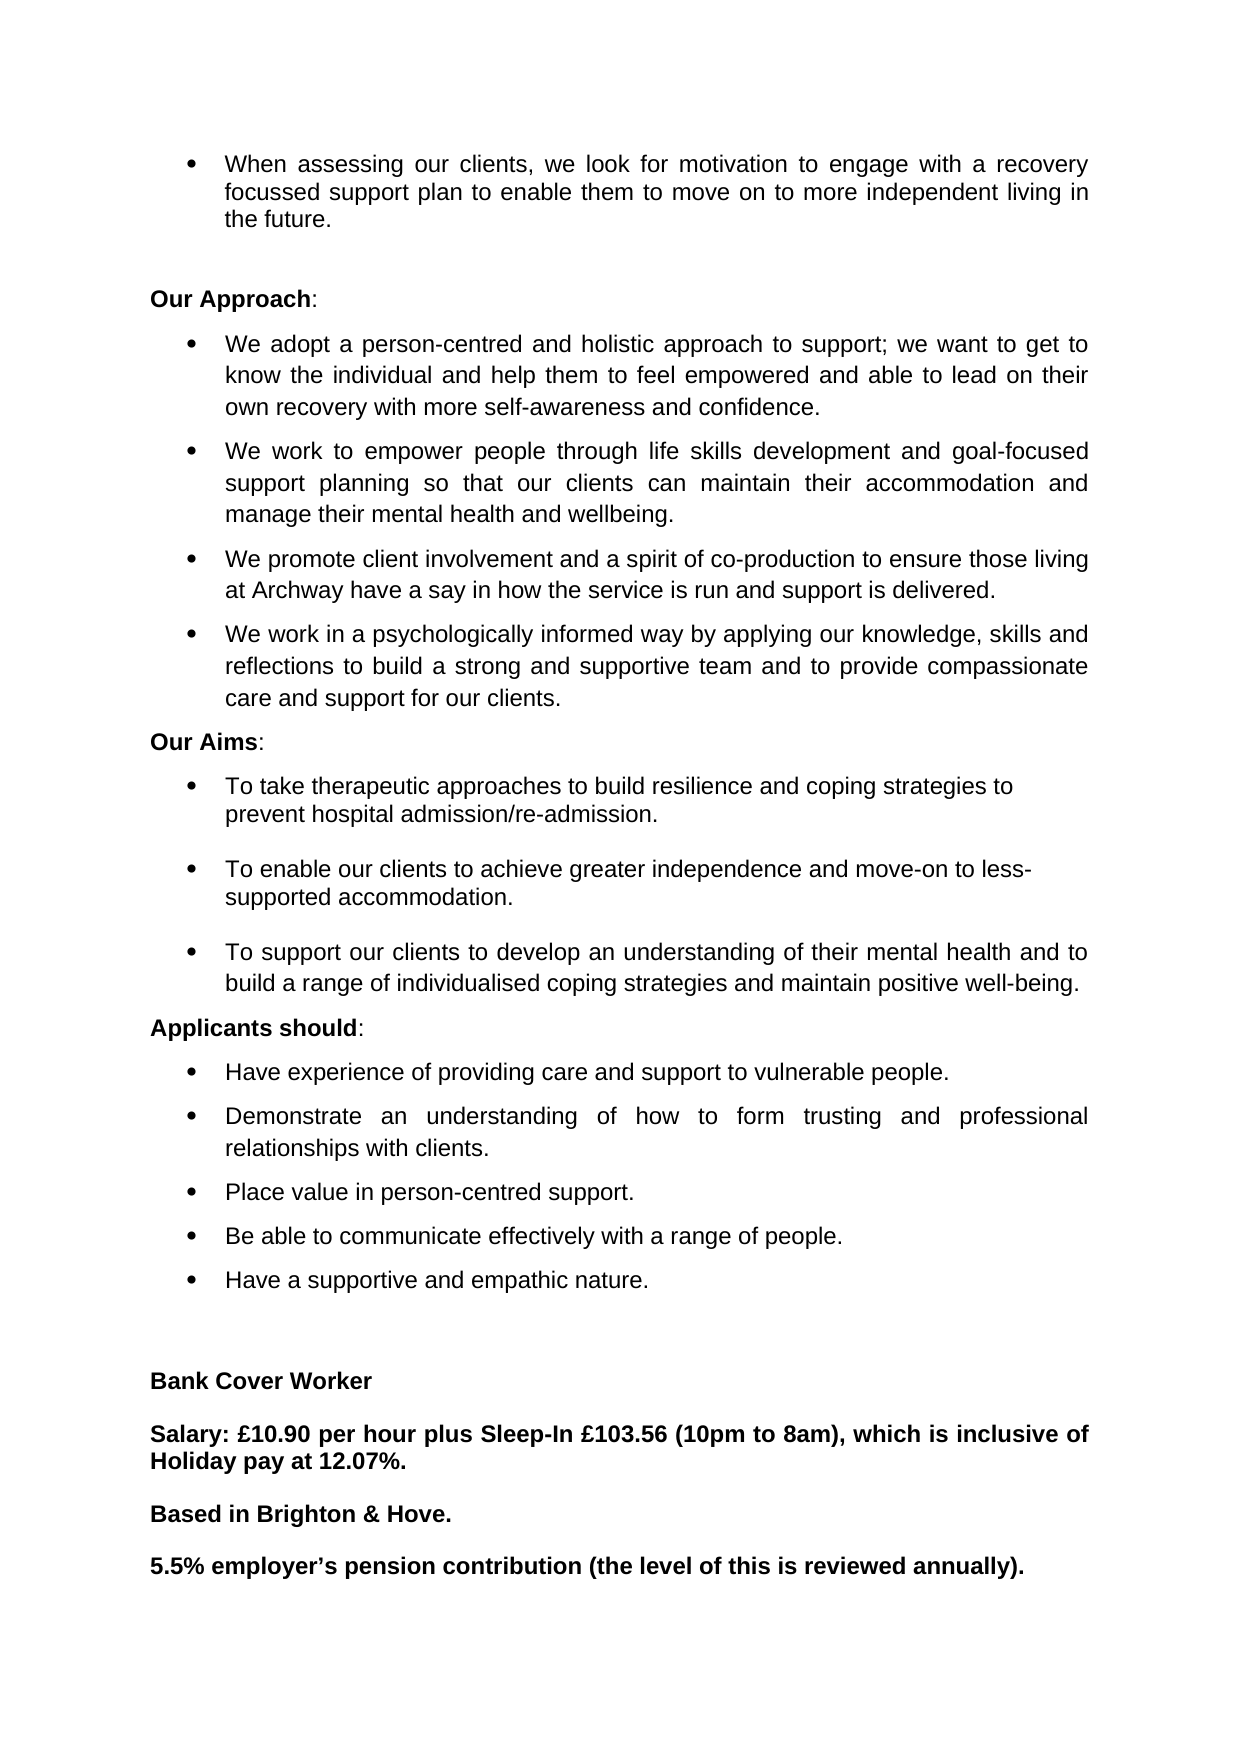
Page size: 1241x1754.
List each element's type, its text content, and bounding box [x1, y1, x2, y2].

list To support our clients to develop an understanding of their mental health and to build a range of individualised coping strategies and maintain positive well-being. [187, 938, 1090, 997]
text Our Approach: [150, 285, 1090, 313]
text 5.5% employer’s pension contribution (the level of this is reviewed annually). [150, 1552, 1090, 1580]
list Have a supportive and empathic nature. [187, 1266, 1090, 1294]
list We work in a psychologically informed way by applying our knowledge, skills and reflections to build a strong and supportive team and to provide compassionate care and support for our clients. [187, 620, 1090, 711]
list When assessing our clients, we look for motivation to engage with a recovery focussed support plan to enable them to move on to more independent living in the future. [187, 150, 1090, 233]
list To enable our clients to achieve greater independence and move-on to less-supported accommodation. [187, 855, 1090, 910]
list We adopt a person-centred and holistic approach to support; we want to get to know the individual and help them to feel empowered and able to lead on their own recovery with more self-awareness and confidence. [187, 329, 1090, 421]
list Demonstrate an understanding of how to form trusting and professional relationships with clients. [187, 1102, 1090, 1161]
list Be able to communicate effectively with a range of people. [187, 1222, 1090, 1249]
text Applicants should: [150, 1013, 1090, 1041]
text Salary: £10.90 per hour plus Sleep-In £103.56 (10pm to 8am), which is inclusive of Holiday pay at 12.07%. [150, 1419, 1090, 1475]
text Our Aims: [150, 728, 1090, 756]
list Place value in person-centred support. [187, 1178, 1090, 1205]
list We work to empower people through life skills development and goal-focused support planning so that our clients can maintain their accommodation and manage their mental health and wellbeing. [187, 437, 1090, 528]
text Based in Brighton & Hove. [150, 1500, 1090, 1527]
text Bank Cover Worker [150, 1367, 1090, 1394]
list To take therapeutic approaches to build resilience and coping strategies to prevent hospital admission/re-admission. [187, 772, 1090, 827]
list We promote client involvement and a spirit of co-production to ensure those living at Archway have a say in how the service is run and support is delivered. [187, 544, 1090, 604]
list Have experience of providing care and support to vulnerable people. [187, 1058, 1090, 1085]
